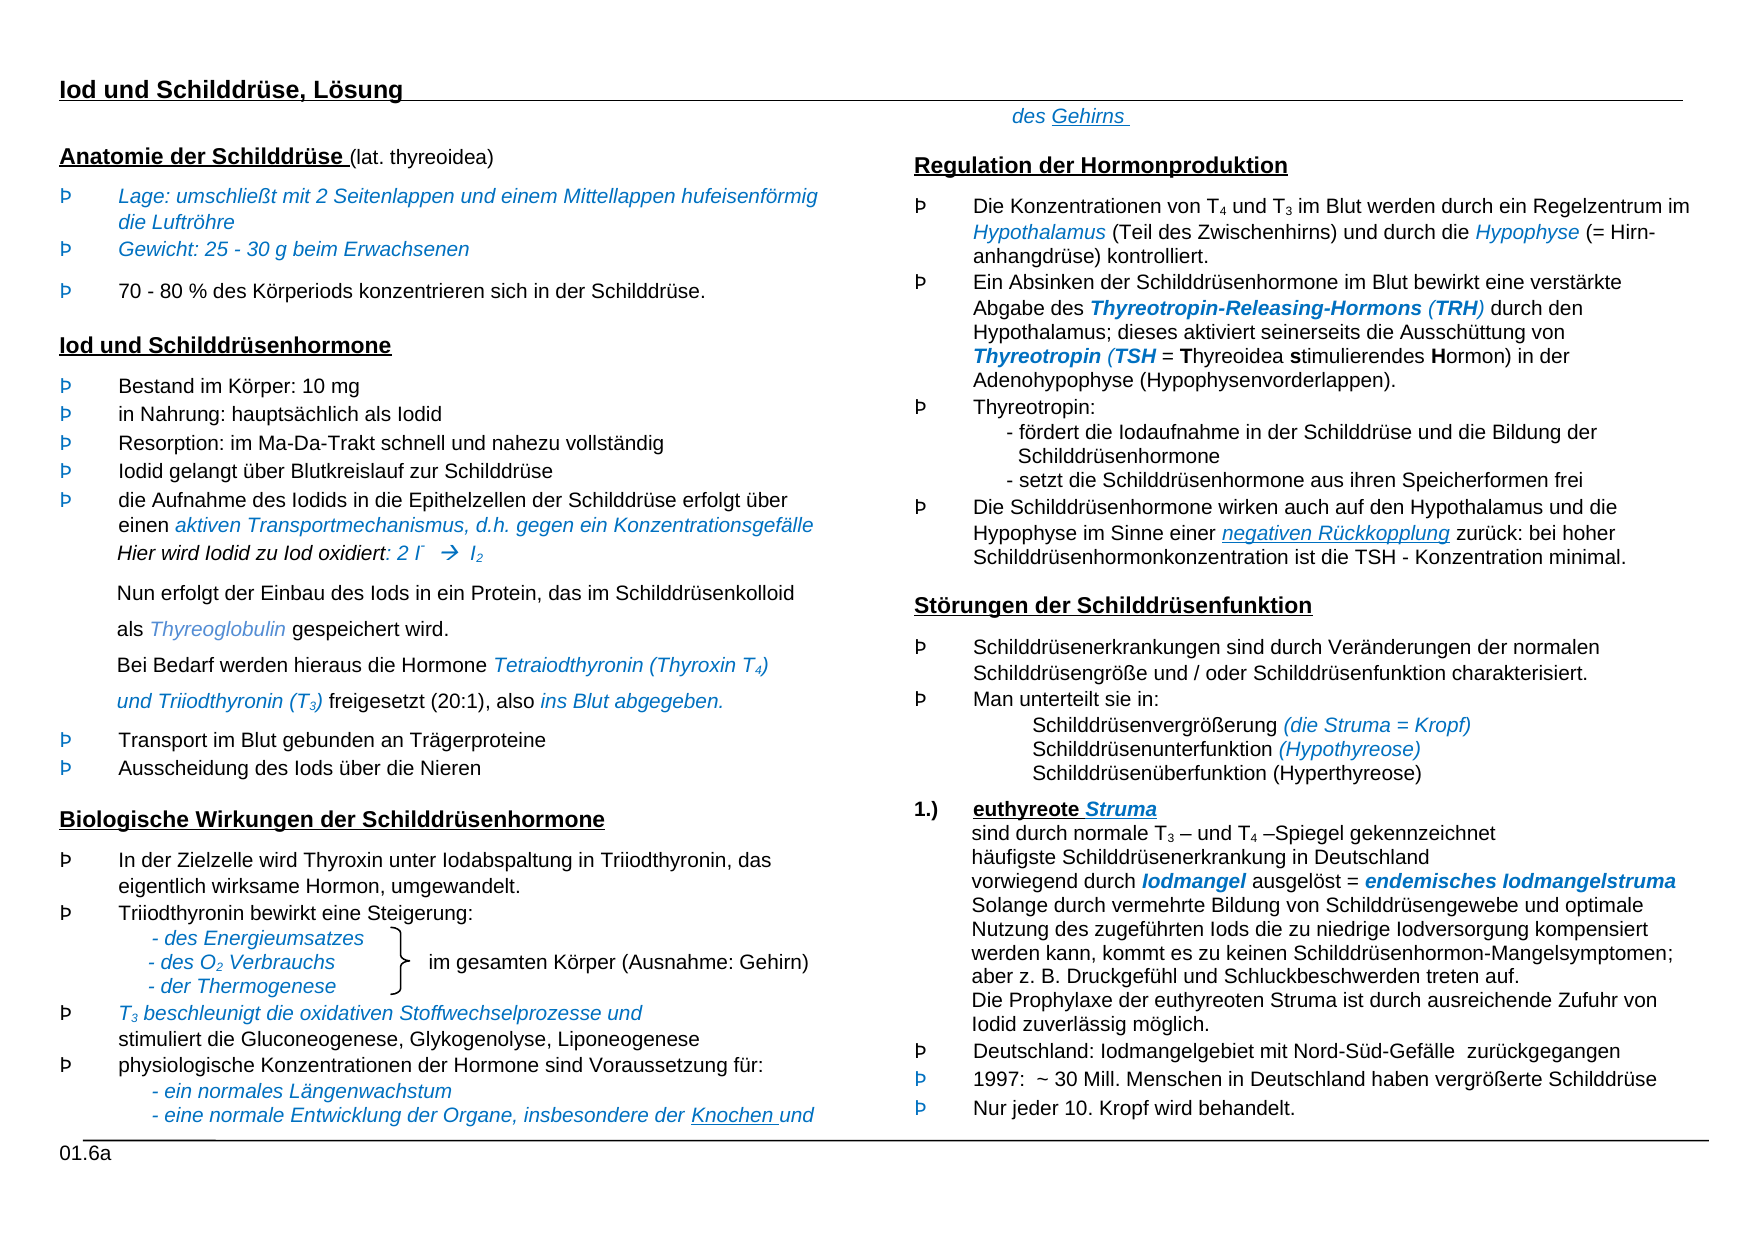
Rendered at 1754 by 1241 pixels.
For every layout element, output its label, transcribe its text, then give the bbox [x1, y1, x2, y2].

text Schilddrüsenüberfunktion (Hyperthyreose) [1032, 761, 1695, 784]
subtitle Regulation der Hormonproduktion [914, 152, 1695, 178]
list Gewicht: 25 - 30 g beim Erwachsenen [59, 234, 840, 262]
text im gesamten Körper (Ausnahme: Gehirn) [402, 950, 840, 974]
text Iodid zuverlässig möglich. [914, 1012, 1695, 1036]
list Resorption: im Ma-Da-Trakt schnell und nahezu vollständig [59, 428, 840, 456]
list In der Zielzelle wird Thyroxin unter Iodabspaltung in Triiodthyronin, das eigentlich wirksame Hormon, umgewandelt. [59, 845, 840, 898]
list in Nahrung: hauptsächlich als Iodid [59, 399, 840, 428]
list Man unterteilt sie in: [914, 684, 1695, 713]
text des Gehirns [914, 104, 1695, 128]
list Ein Absinken der Schilddrüsenhormone im Blut bewirkt eine verstärkte Abgabe des Thyreotropin-Releasing-Hormons (TRH) durch den Hypothalamus; dieses aktiviert seinerseits die Ausschüttung von Thyreotropin (TSH = Thyreoidea stimulierendes Hormon) in der Adenohypophyse (Hypophysenvorderlappen). [914, 267, 1695, 392]
list T3 beschleunigt die oxidativen Stoffwechselprozesse und stimuliert die Gluconeogenese, Glykogenolyse, Liponeogenese [59, 998, 840, 1051]
text [395, 926, 840, 950]
list Transport im Blut gebunden an Trägerproteine [59, 725, 840, 753]
text Schilddrüsenunterfunktion (Hypothyreose) [1032, 737, 1695, 761]
text - der Thermogenese [148, 974, 840, 998]
text Die Prophylaxe der euthyreoten Struma ist durch ausreichende Zufuhr von [914, 988, 1695, 1012]
text Nun erfolgt der Einbau des Iods in ein Protein, das im Schilddrüsenkolloid [59, 580, 840, 604]
list 1997: ~ 30 Mill. Menschen in Deutschland haben vergrößerte Schilddrüse [914, 1064, 1695, 1093]
list Lage: umschließt mit 2 Seitenlappen und einem Mittellappen hufeisenförmig die Luftröhre [59, 181, 840, 234]
text - fördert die Iodaufnahme in der Schilddrüse und die Bildung der [914, 420, 1695, 444]
subtitle Störungen der Schilddrüsenfunktion [914, 592, 1695, 619]
list Bestand im Körper: 10 mg [59, 371, 840, 399]
text häufigste Schilddrüsenerkrankung in Deutschland [914, 844, 1695, 868]
list Thyreotropin: [914, 392, 1695, 420]
list Ausscheidung des Iods über die Nieren [59, 753, 840, 782]
text aber z. B. Druckgefühl und Schluckbeschwerden treten auf. [914, 964, 1695, 988]
text 1.) euthyreote Struma [914, 797, 1695, 821]
subtitle Anatomie der Schilddrüse (lat. thyreoidea) [59, 143, 840, 169]
text - des Energieumsatzes [59, 926, 399, 950]
text Schilddrüsenvergrößerung (die Struma = Kropf) [1032, 713, 1695, 737]
text Hier wird Iodid zu Iod oxidiert: 2 I-  I2 [59, 537, 840, 566]
text vorwiegend durch Iodmangel ausgelöst = endemisches Iodmangelstruma [914, 868, 1695, 892]
subtitle Biologische Wirkungen der Schilddrüsenhormone [59, 806, 840, 832]
text - des O2 Verbrauchs [148, 950, 403, 974]
text - setzt die Schilddrüsenhormone aus ihren Speicherformen frei [914, 468, 1695, 492]
text sind durch normale T3 – und T4 –Spiegel gekennzeichnet [914, 821, 1695, 844]
text - eine normale Entwicklung der Organe, insbesondere der Knochen und [59, 1103, 840, 1127]
subtitle Iod und Schilddrüsenhormone [59, 332, 840, 358]
text und Triiodthyronin (T3) freigesetzt (20:1), also ins Blut abgegeben. [59, 689, 840, 713]
list physiologische Konzentrationen der Hormone sind Voraussetzung für: [59, 1051, 840, 1079]
text werden kann, kommt es zu keinen Schilddrüsenhormon-Mangelsymptomen; [914, 940, 1695, 964]
text - ein normales Längenwachstum [59, 1079, 840, 1103]
list Iodid gelangt über Blutkreislauf zur Schilddrüse [59, 456, 840, 485]
list Die Schilddrüsenhormone wirken auch auf den Hypothalamus und die Hypophyse im Sinne einer negativen Rückkopplung zurück: bei hoher Schilddrüsenhormonkonzentration ist die TSH - Konzentration minimal. [914, 492, 1695, 568]
list die Aufnahme des Iodids in die Epithelzellen der Schilddrüse erfolgt über einen aktiven Transportmechanismus, d.h. gegen ein Konzentrationsgefälle [59, 485, 840, 537]
list Die Konzentrationen von T4 und T3 im Blut werden durch ein Regelzentrum im Hypothalamus (Teil des Zwischenhirns) und durch die Hypophyse (= Hirn-anhangdrüse) kontrolliert. [914, 191, 1695, 267]
text Nutzung des zugeführten Iods die zu niedrige Iodversorgung kompensiert [914, 916, 1695, 940]
list Nur jeder 10. Kropf wird behandelt. [914, 1093, 1695, 1121]
text als Thyreoglobulin gespeichert wird. [59, 617, 840, 641]
list Deutschland: Iodmangelgebiet mit Nord-Süd-Gefälle zurückgegangen [914, 1036, 1695, 1064]
list 70 - 80 % des Körperiods konzentrieren sich in der Schilddrüse. [59, 276, 840, 305]
text Bei Bedarf werden hieraus die Hormone Tetraiodthyronin (Thyroxin T4) [59, 653, 840, 677]
list Triiodthyronin bewirkt eine Steigerung: [59, 898, 840, 926]
list Schilddrüsenerkrankungen sind durch Veränderungen der normalen Schilddrüsengröße und / oder Schilddrüsenfunktion charakterisiert. [914, 632, 1695, 684]
text Solange durch vermehrte Bildung von Schilddrüsengewebe und optimale [914, 892, 1695, 916]
text Schilddrüsenhormone [914, 444, 1695, 468]
